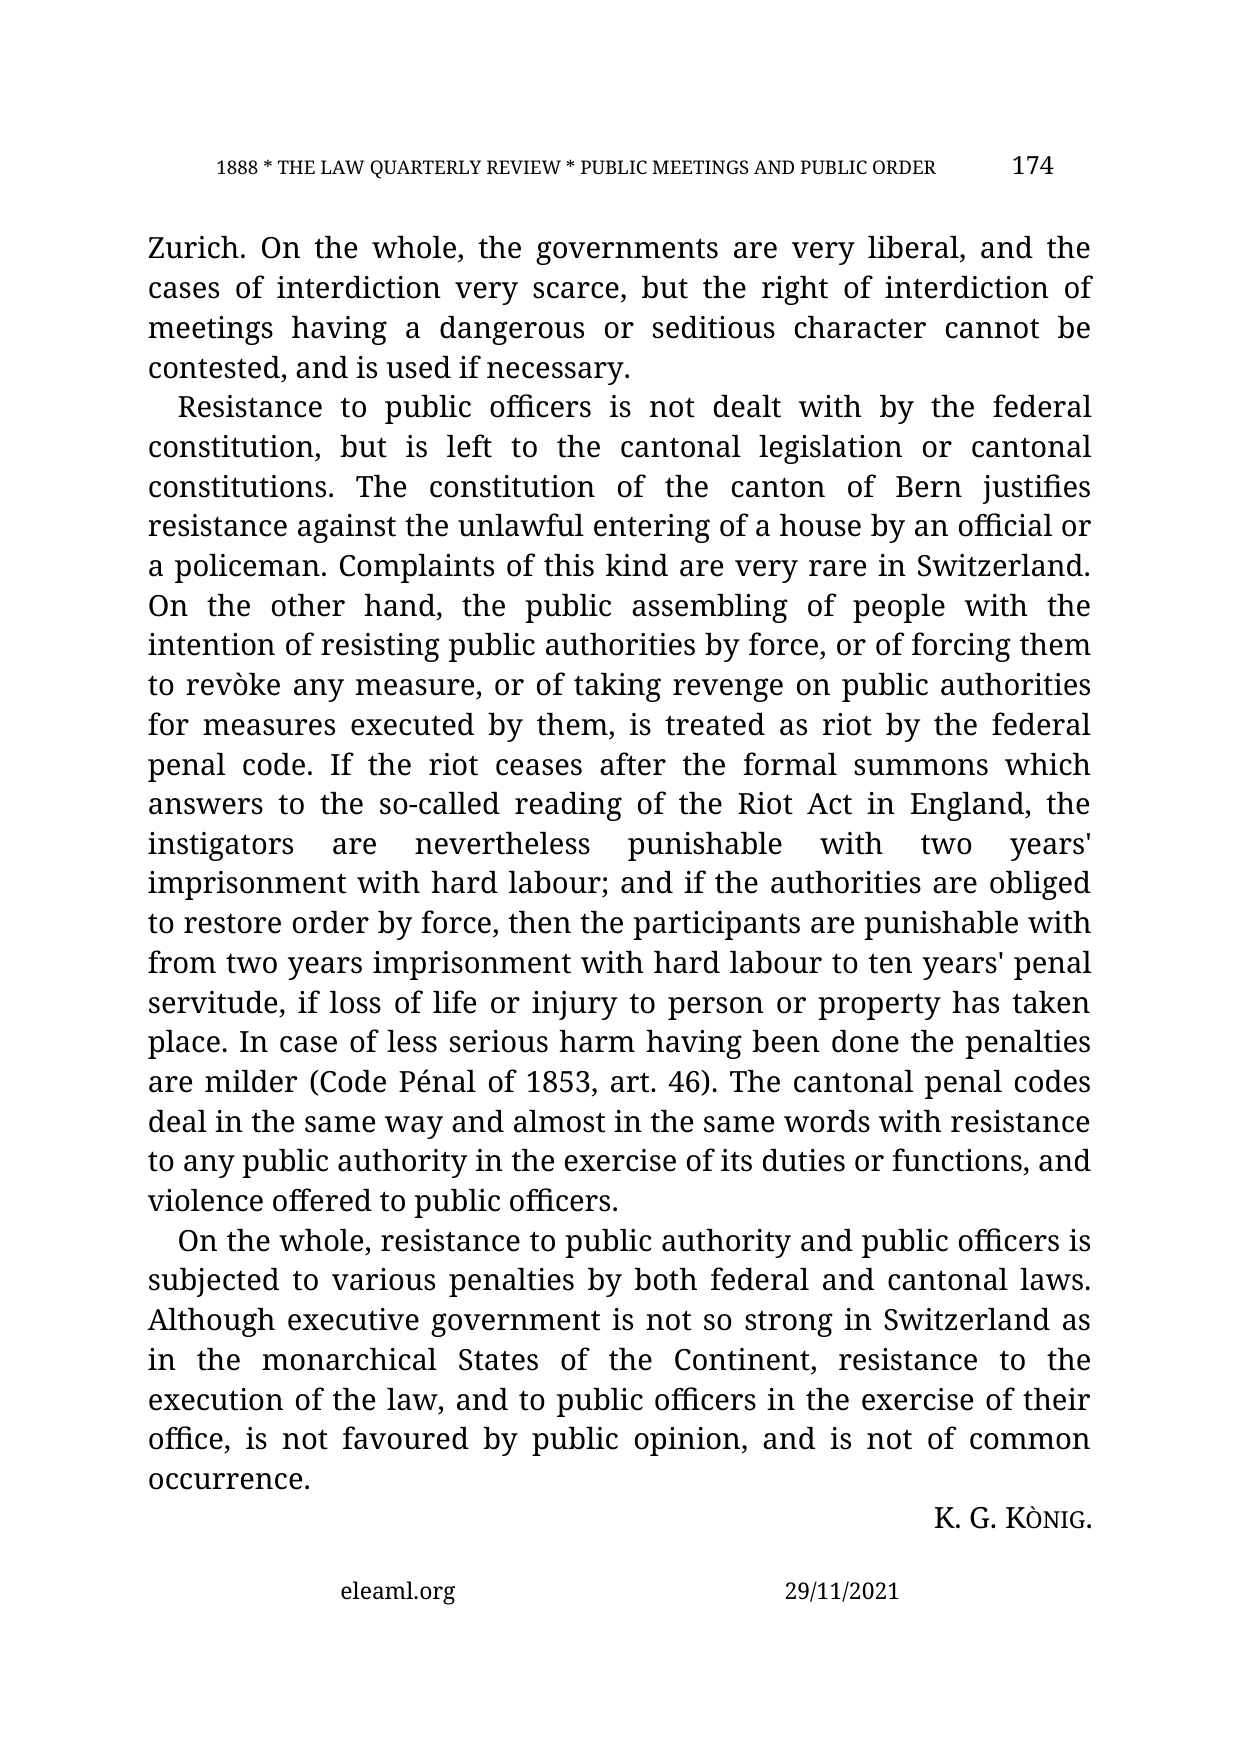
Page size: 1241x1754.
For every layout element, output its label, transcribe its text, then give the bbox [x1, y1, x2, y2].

text Zurich. On the whole, the governments are very liberal, and the cases of interdiction very scarce, but the right of interdiction of meetings having a dangerous or seditious character cannot be contested, and is used if necessary. [148, 228, 1093, 387]
text On the whole, resistance to public authority and public officers is subjected to various penalties by both federal and cantonal laws. Although executive government is not so strong in Switzerland as in the monarchical States of the Continent, resistance to the execution of the law, and to public officers in the exercise of their office, is not favoured by public opinion, and is not of common occurrence. [148, 1220, 1093, 1498]
text K. G. Kònig. [148, 1498, 1093, 1537]
text Resistance to public officers is not dealt with by the federal constitution, but is left to the cantonal legislation or cantonal constitutions. The constitution of the canton of Bern justifies resistance against the unlawful entering of a house by an official or a policeman. Complaints of this kind are very rare in Switzerland. On the other hand, the public assembling of people with the intention of resisting public authorities by force, or of forcing them to revòke any measure, or of taking revenge on public authorities for measures executed by them, is treated as riot by the federal penal code. If the riot ceases after the formal summons which answers to the so-called reading of the Riot Act in England, the instigators are nevertheless punishable with two years' imprisonment with hard labour; and if the authorities are obliged to restore order by force, then the participants are punishable with from two years imprisonment with hard labour to ten years' penal servitude, if loss of life or injury to person or property has taken place. In case of less serious harm having been done the penalties are milder (Code Pénal of 1853, art. 46). The cantonal penal codes deal in the same way and almost in the same words with resistance to any public authority in the exercise of its duties or functions, and violence offered to public officers. [148, 387, 1093, 1220]
